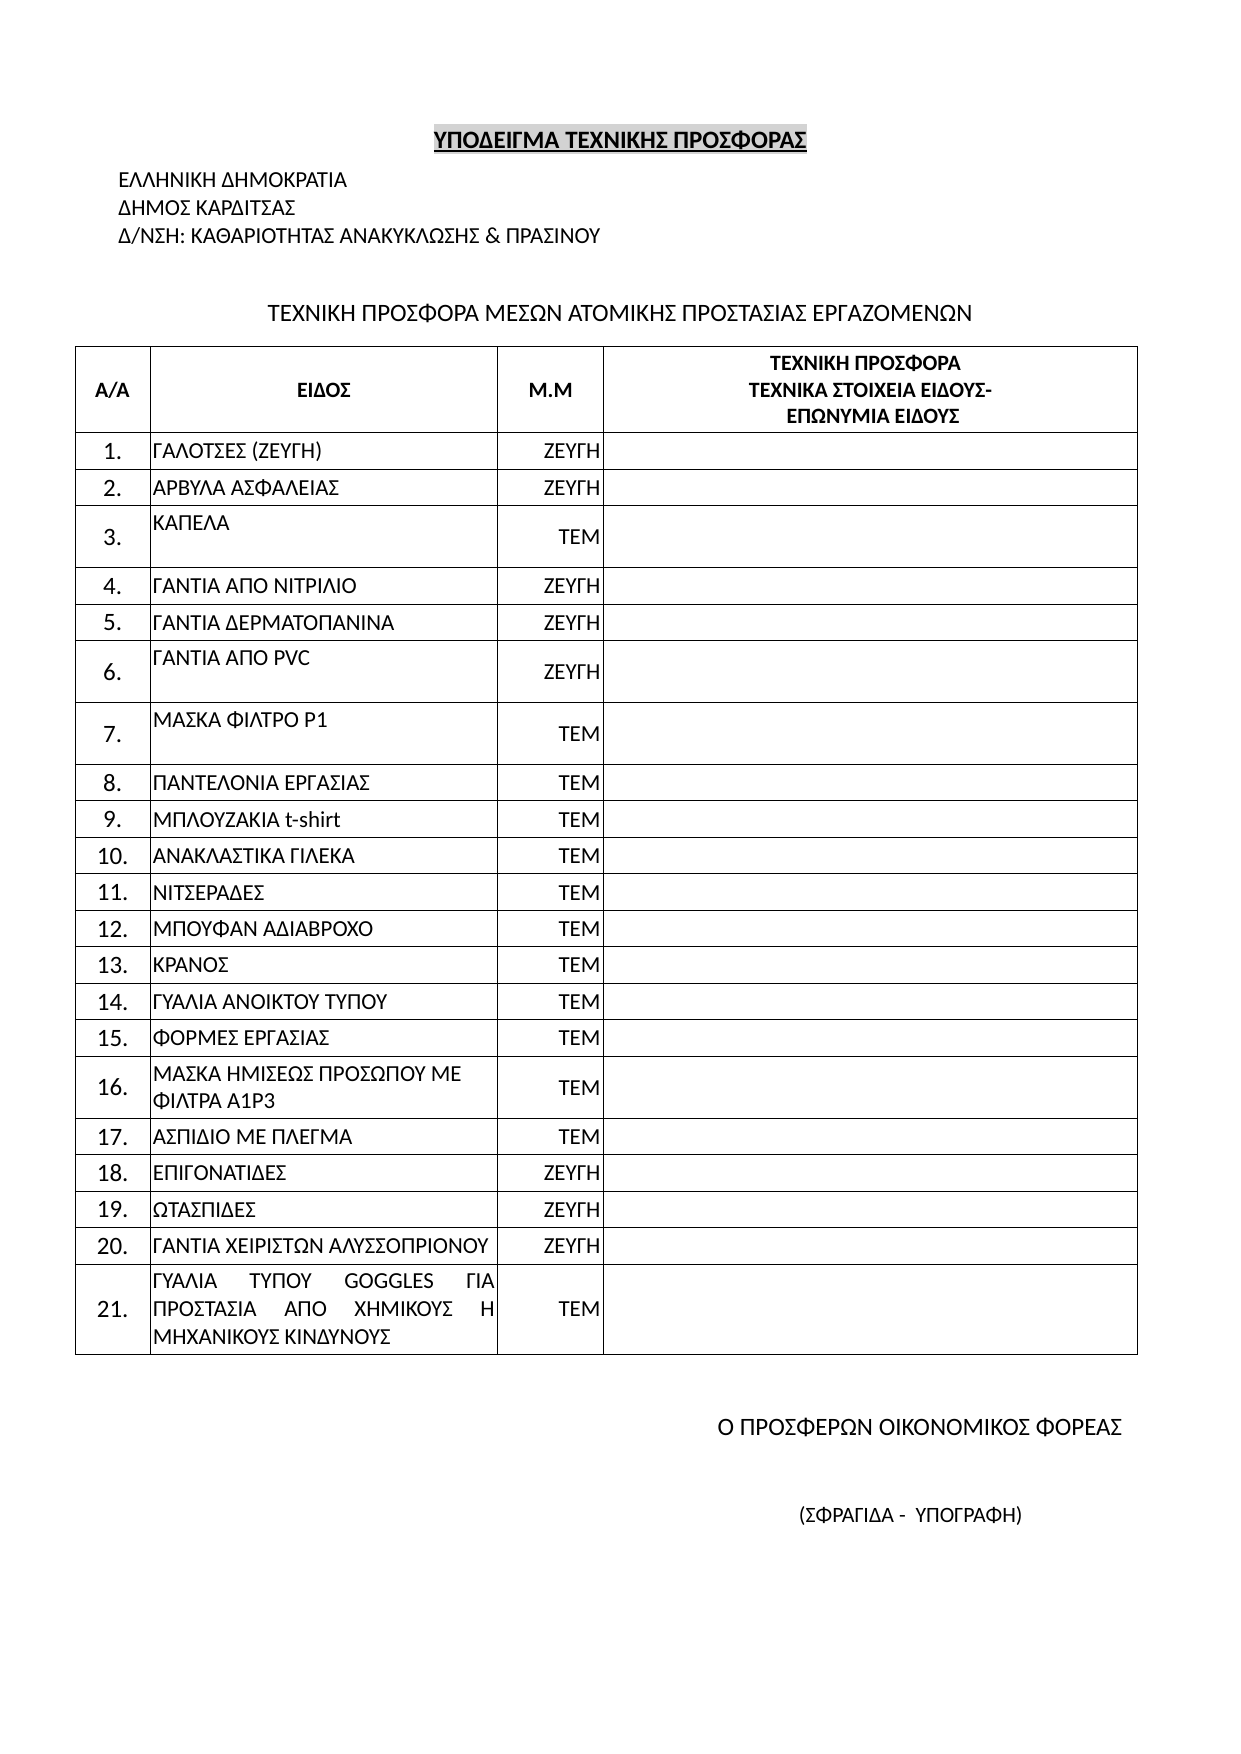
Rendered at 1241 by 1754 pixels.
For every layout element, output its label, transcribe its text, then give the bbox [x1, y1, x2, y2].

table_cell ΖΕΥΓΗ [498, 1192, 603, 1227]
table_cell ΜΠΛΟΥΖΑΚΙΑ t-shirt [151, 801, 497, 837]
table_cell 17. [76, 1119, 150, 1154]
table_cell ΖΕΥΓΗ [498, 568, 603, 603]
table_cell [604, 838, 1137, 873]
table_cell ΤΕΜ [498, 801, 603, 837]
table_cell [604, 433, 1137, 469]
table_cell 1. [76, 433, 150, 469]
table_header Α/Α [76, 347, 150, 432]
table_cell [604, 470, 1137, 505]
table_cell ΖΕΥΓΗ [498, 1228, 603, 1263]
table_cell ΤΕΜ [498, 506, 603, 567]
list ΔΗΜΟΣ ΚΑΡΔΙΤΣΑΣ [118, 193, 1122, 221]
table_cell 4. [76, 568, 150, 603]
table_header ΤΕΧΝΙΚΗ ΠΡΟΣΦΟΡΑ ΤΕΧΝΙΚΑ ΣΤΟΙΧΕΙΑ ΕΙΔΟΥΣ- ΕΠΩΝΥΜΙΑ ΕΙΔΟΥΣ [604, 347, 1137, 432]
table_cell 3. [76, 506, 150, 567]
table_cell ΕΠΙΓΟΝΑΤΙΔΕΣ [151, 1155, 497, 1191]
text (ΣΦΡΑΓΙΔΑ - ΥΠΟΓΡΑΦΗ) [118, 1501, 1122, 1528]
table_cell ΤΕΜ [498, 703, 603, 764]
table_cell [604, 984, 1137, 1019]
table_cell ΤΕΜ [498, 947, 603, 983]
table_cell [604, 568, 1137, 603]
table_cell [604, 703, 1137, 764]
table_cell ΤΕΜ [498, 1265, 603, 1353]
table_cell ΚΡΑΝΟΣ [151, 947, 497, 983]
table_cell 19. [76, 1192, 150, 1227]
table_cell [604, 641, 1137, 702]
table_cell 8. [76, 765, 150, 800]
table_cell ΓΥΑΛΙΑ ΑΝΟΙΚΤΟΥ ΤΥΠΟΥ [151, 984, 497, 1019]
table_header ΕΙΔΟΣ [151, 347, 497, 432]
table_cell [604, 765, 1137, 800]
table_cell [604, 1192, 1137, 1227]
table_cell ΖΕΥΓΗ [498, 470, 603, 505]
table_cell ΜΑΣΚΑ ΗΜΙΣΕΩΣ ΠΡΟΣΩΠΟΥ ΜΕ ΦΙΛΤΡΑ Α1Ρ3 [151, 1057, 497, 1118]
table_cell ΝΙΤΣΕΡΑΔΕΣ [151, 874, 497, 910]
table_cell 2. [76, 470, 150, 505]
table_cell 10. [76, 838, 150, 873]
list Δ/ΝΣΗ: ΚΑΘΑΡΙΟΤΗΤΑΣ ΑΝΑΚΥΚΛΩΣΗΣ & ΠΡΑΣΙΝΟΥ [118, 221, 1122, 249]
table_cell ΠΑΝΤΕΛΟΝΙΑ ΕΡΓΑΣΙΑΣ [151, 765, 497, 800]
table_cell ΑΝΑΚΛΑΣΤΙΚΑ ΓΙΛΕΚΑ [151, 838, 497, 873]
table_cell ΖΕΥΓΗ [498, 641, 603, 702]
table_cell [604, 1119, 1137, 1154]
table_cell ΓΥΑΛΙΑ ΤΥΠΟΥ GOGGLES ΓΙΑ ΠΡΟΣΤΑΣΙΑ ΑΠΟ ΧΗΜΙΚΟΥΣ Η ΜΗΧΑΝΙΚΟΥΣ ΚΙΝΔΥΝΟΥΣ [151, 1265, 497, 1353]
table_cell [604, 1057, 1137, 1118]
table_cell ΤΕΜ [498, 911, 603, 946]
table_cell [604, 911, 1137, 946]
table_cell ΓΑΝΤΙΑ ΧΕΙΡΙΣΤΩΝ ΑΛΥΣΣΟΠΡΙΟΝΟΥ [151, 1228, 497, 1263]
table_cell [604, 1155, 1137, 1191]
table_cell ΩΤΑΣΠΙΔΕΣ [151, 1192, 497, 1227]
text ΤΕΧΝΙΚΗ ΠΡΟΣΦΟΡΑ ΜΕΣΩΝ ΑΤΟΜΙΚΗΣ ΠΡΟΣΤΑΣΙΑΣ ΕΡΓΑΖΟΜΕΝΩΝ [118, 297, 1122, 327]
table_cell ΑΡΒΥΛΑ ΑΣΦΑΛΕΙΑΣ [151, 470, 497, 505]
table_cell ΑΣΠΙΔΙΟ ΜΕ ΠΛΕΓΜΑ [151, 1119, 497, 1154]
table_cell [604, 874, 1137, 910]
table_cell ΤΕΜ [498, 1057, 603, 1118]
table_cell ΤΕΜ [498, 1020, 603, 1056]
table_cell ΤΕΜ [498, 1119, 603, 1154]
table_cell [604, 1228, 1137, 1263]
list ΕΛΛΗΝΙΚΗ ΔΗΜΟΚΡΑΤΙΑ [118, 165, 1122, 193]
table_cell 11. [76, 874, 150, 910]
table_cell [604, 801, 1137, 837]
table_cell [604, 506, 1137, 567]
table_cell 9. [76, 801, 150, 837]
list ΥΠΟΔΕΙΓΜΑ ΤΕΧΝΙΚΗΣ ΠΡΟΣΦΟΡΑΣ [118, 124, 1122, 154]
table_cell ΖΕΥΓΗ [498, 1155, 603, 1191]
table_cell ΓΑΝΤΙΑ ΑΠΟ PVC [151, 641, 497, 702]
table_cell 16. [76, 1057, 150, 1118]
table_cell ΖΕΥΓΗ [498, 433, 603, 469]
table_cell ΚΑΠΕΛΑ [151, 506, 497, 567]
table_cell ΜΑΣΚΑ ΦΙΛΤΡΟ Ρ1 [151, 703, 497, 764]
table_cell 14. [76, 984, 150, 1019]
table_cell 15. [76, 1020, 150, 1056]
table_cell [604, 1265, 1137, 1353]
table_cell 6. [76, 641, 150, 702]
table_cell ΜΠΟΥΦΑΝ ΑΔΙΑΒΡΟΧΟ [151, 911, 497, 946]
table_cell ΓΑΝΤΙΑ ΑΠΟ ΝΙΤΡΙΛΙΟ [151, 568, 497, 603]
table_cell [604, 1020, 1137, 1056]
table_cell ΤΕΜ [498, 984, 603, 1019]
table_cell 18. [76, 1155, 150, 1191]
table_cell ΤΕΜ [498, 838, 603, 873]
table_cell ΖΕΥΓΗ [498, 605, 603, 640]
table_cell ΤΕΜ [498, 765, 603, 800]
table_cell [604, 947, 1137, 983]
table_cell 21. [76, 1265, 150, 1353]
table_cell ΓΑΛΟΤΣΕΣ (ΖΕΥΓΗ) [151, 433, 497, 469]
table_cell ΤΕΜ [498, 874, 603, 910]
text Ο ΠΡΟΣΦΕΡΩΝ ΟΙΚΟΝΟΜΙΚΟΣ ΦΟΡΕΑΣ [118, 1411, 1122, 1442]
table_cell ΦΟΡΜΕΣ ΕΡΓΑΣΙΑΣ [151, 1020, 497, 1056]
table_cell 20. [76, 1228, 150, 1263]
table_cell [604, 605, 1137, 640]
table_header Μ.Μ [498, 347, 603, 432]
table_cell 12. [76, 911, 150, 946]
table_cell 5. [76, 605, 150, 640]
table_cell 7. [76, 703, 150, 764]
table_cell 13. [76, 947, 150, 983]
table_cell ΓΑΝΤΙΑ ΔΕΡΜΑΤΟΠΑΝΙΝΑ [151, 605, 497, 640]
